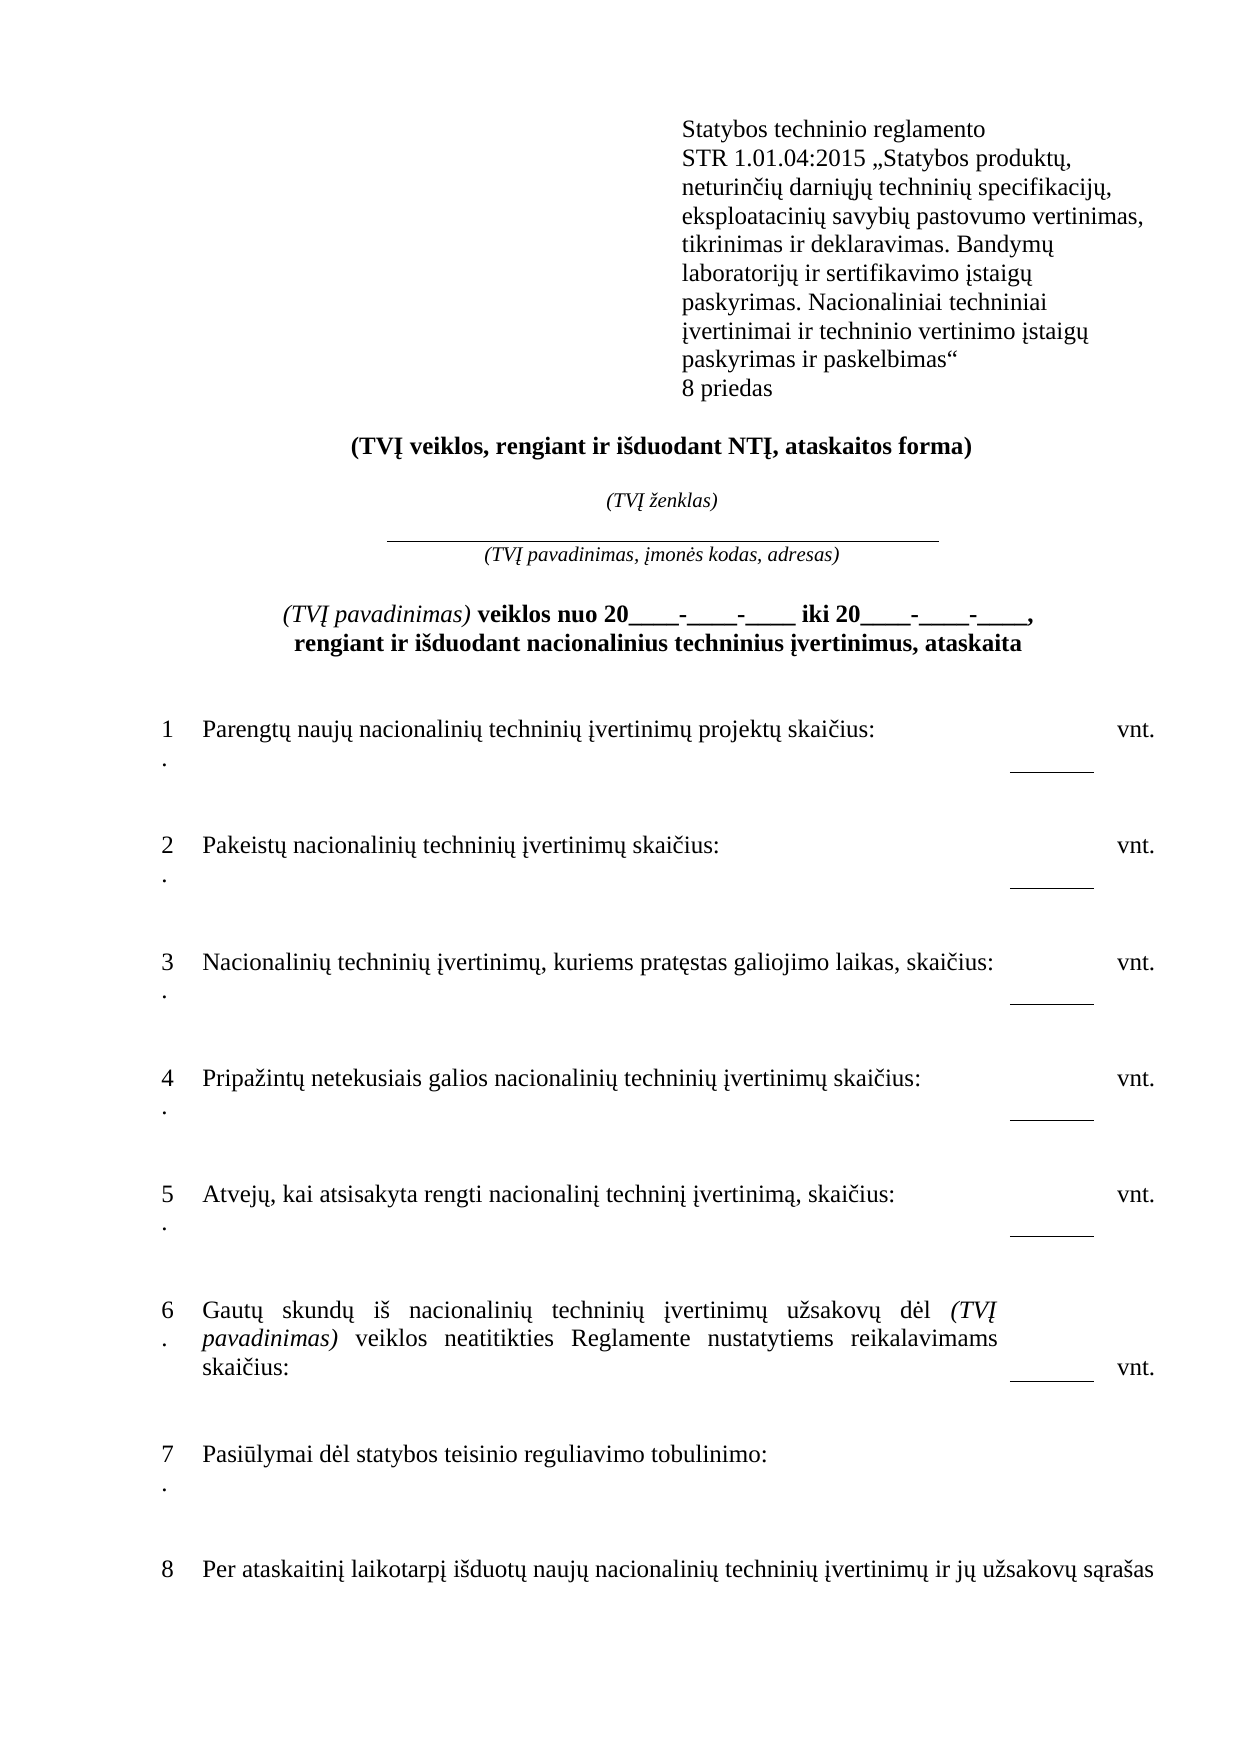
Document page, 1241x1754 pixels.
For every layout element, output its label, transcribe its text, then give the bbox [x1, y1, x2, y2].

table_cell [1094, 1120, 1166, 1179]
table_cell vnt. [1094, 831, 1166, 888]
table_cell [150, 541, 387, 571]
table_cell Atvejų, kai atsisakyta rengti nacionalinį techninį įvertinimą, skaičius: [191, 1179, 1010, 1236]
table_cell Nacionalinių techninių įvertinimų, kuriems pratęstas galiojimo laikas, skaičius: [191, 947, 1010, 1004]
table_cell vnt. [1094, 1063, 1166, 1120]
table_cell [1010, 773, 1094, 831]
table_cell [1010, 1005, 1094, 1063]
table_cell [1094, 1381, 1166, 1439]
text STR 1.01.04:2015 „Statybos produktų, [682, 143, 1166, 172]
table_cell 8 [150, 1555, 191, 1583]
table_header vnt. [1094, 715, 1166, 772]
table_cell 6. [150, 1295, 191, 1381]
table_cell vnt. [1094, 1295, 1166, 1381]
text neturinčių darniųjų techninių specifikacijų, [682, 172, 1166, 201]
table_cell [150, 1004, 191, 1063]
table_cell [1010, 947, 1094, 1004]
table_cell [150, 888, 191, 947]
table_cell Pripažintų netekusiais galios nacionalinių techninių įvertinimų skaičius: [191, 1063, 1010, 1120]
table_cell [1010, 1295, 1094, 1381]
table_cell [191, 888, 1010, 947]
table_cell [191, 1236, 1010, 1295]
table_cell [191, 1381, 1010, 1439]
table_cell [191, 1004, 1010, 1063]
text laboratorijų ir sertifikavimo įstaigų [682, 258, 1166, 287]
text (TVĮ pavadinimas) veiklos nuo 20____-____-____ iki 20____-____-____, [150, 599, 1166, 628]
text įvertinimai ir techninio vertinimo įstaigų [682, 316, 1166, 344]
text 8 priedas [682, 373, 1166, 402]
table_cell 2. [150, 831, 191, 888]
table_header Parengtų naujų nacionalinių techninių įvertinimų projektų skaičius: [191, 715, 1010, 772]
table_cell (TVĮ pavadinimas, įmonės kodas, adresas) [387, 542, 938, 571]
table_cell 3. [150, 947, 191, 1004]
table_cell Pasiūlymai dėl statybos teisinio reguliavimo tobulinimo: [191, 1440, 1094, 1497]
text paskyrimas. Nacionaliniai techniniai [682, 287, 1166, 316]
table_cell vnt. [1094, 947, 1166, 1004]
table_cell Per ataskaitinį laikotarpį išduotų naujų nacionalinių techninių įvertinimų ir jų užsakovų sąrašas [191, 1555, 1166, 1583]
table_cell Pakeistų nacionalinių techninių įvertinimų skaičius: [191, 831, 1010, 888]
table_cell [1010, 1063, 1094, 1120]
text (TVĮ veiklos, rengiant ir išduodant NTĮ, ataskaitos forma) [150, 431, 1166, 459]
table_cell Gautų skundų iš nacionalinių techninių įvertinimų užsakovų dėl (TVĮ pavadinimas) veiklos neatitikties Reglamente nustatytiems reikalavimams skaičius: [191, 1295, 1010, 1381]
table_cell [1010, 831, 1094, 888]
table_header [939, 488, 1166, 541]
table_cell [1010, 1179, 1094, 1236]
table_cell [1010, 1237, 1094, 1295]
table_cell 5. [150, 1179, 191, 1236]
table_cell [150, 1236, 191, 1295]
table_cell [150, 772, 191, 831]
table_cell [191, 772, 1010, 831]
table_cell vnt. [1094, 1179, 1166, 1236]
text Statybos techninio reglamento [682, 114, 1166, 143]
table_cell [1010, 889, 1094, 947]
table_cell [1010, 1121, 1094, 1179]
table_cell [1094, 1004, 1166, 1063]
table_cell 7. [150, 1440, 191, 1497]
table_cell [1094, 772, 1166, 831]
text eksploatacinių savybių pastovumo vertinimas, [682, 201, 1166, 229]
table_cell [1094, 888, 1166, 947]
table_cell [191, 1497, 1094, 1554]
table_header (TVĮ ženklas) [387, 488, 938, 541]
table_cell [150, 1497, 191, 1554]
table_header 1. [150, 715, 191, 772]
table_cell [1094, 1497, 1166, 1554]
table_cell [1010, 1382, 1094, 1439]
table_cell [150, 1381, 191, 1439]
text paskyrimas ir paskelbimas“ [682, 344, 1166, 373]
text tikrinimas ir deklaravimas. Bandymų [682, 229, 1166, 258]
table_cell [939, 541, 1166, 571]
table_cell [191, 1120, 1010, 1179]
table_cell [1094, 1440, 1166, 1497]
table_cell [1094, 1236, 1166, 1295]
table_cell 4. [150, 1063, 191, 1120]
text rengiant ir išduodant nacionalinius techninius įvertinimus, ataskaita [150, 628, 1166, 657]
table_header [150, 488, 387, 541]
table_cell [150, 1120, 191, 1179]
table_header [1010, 715, 1094, 772]
